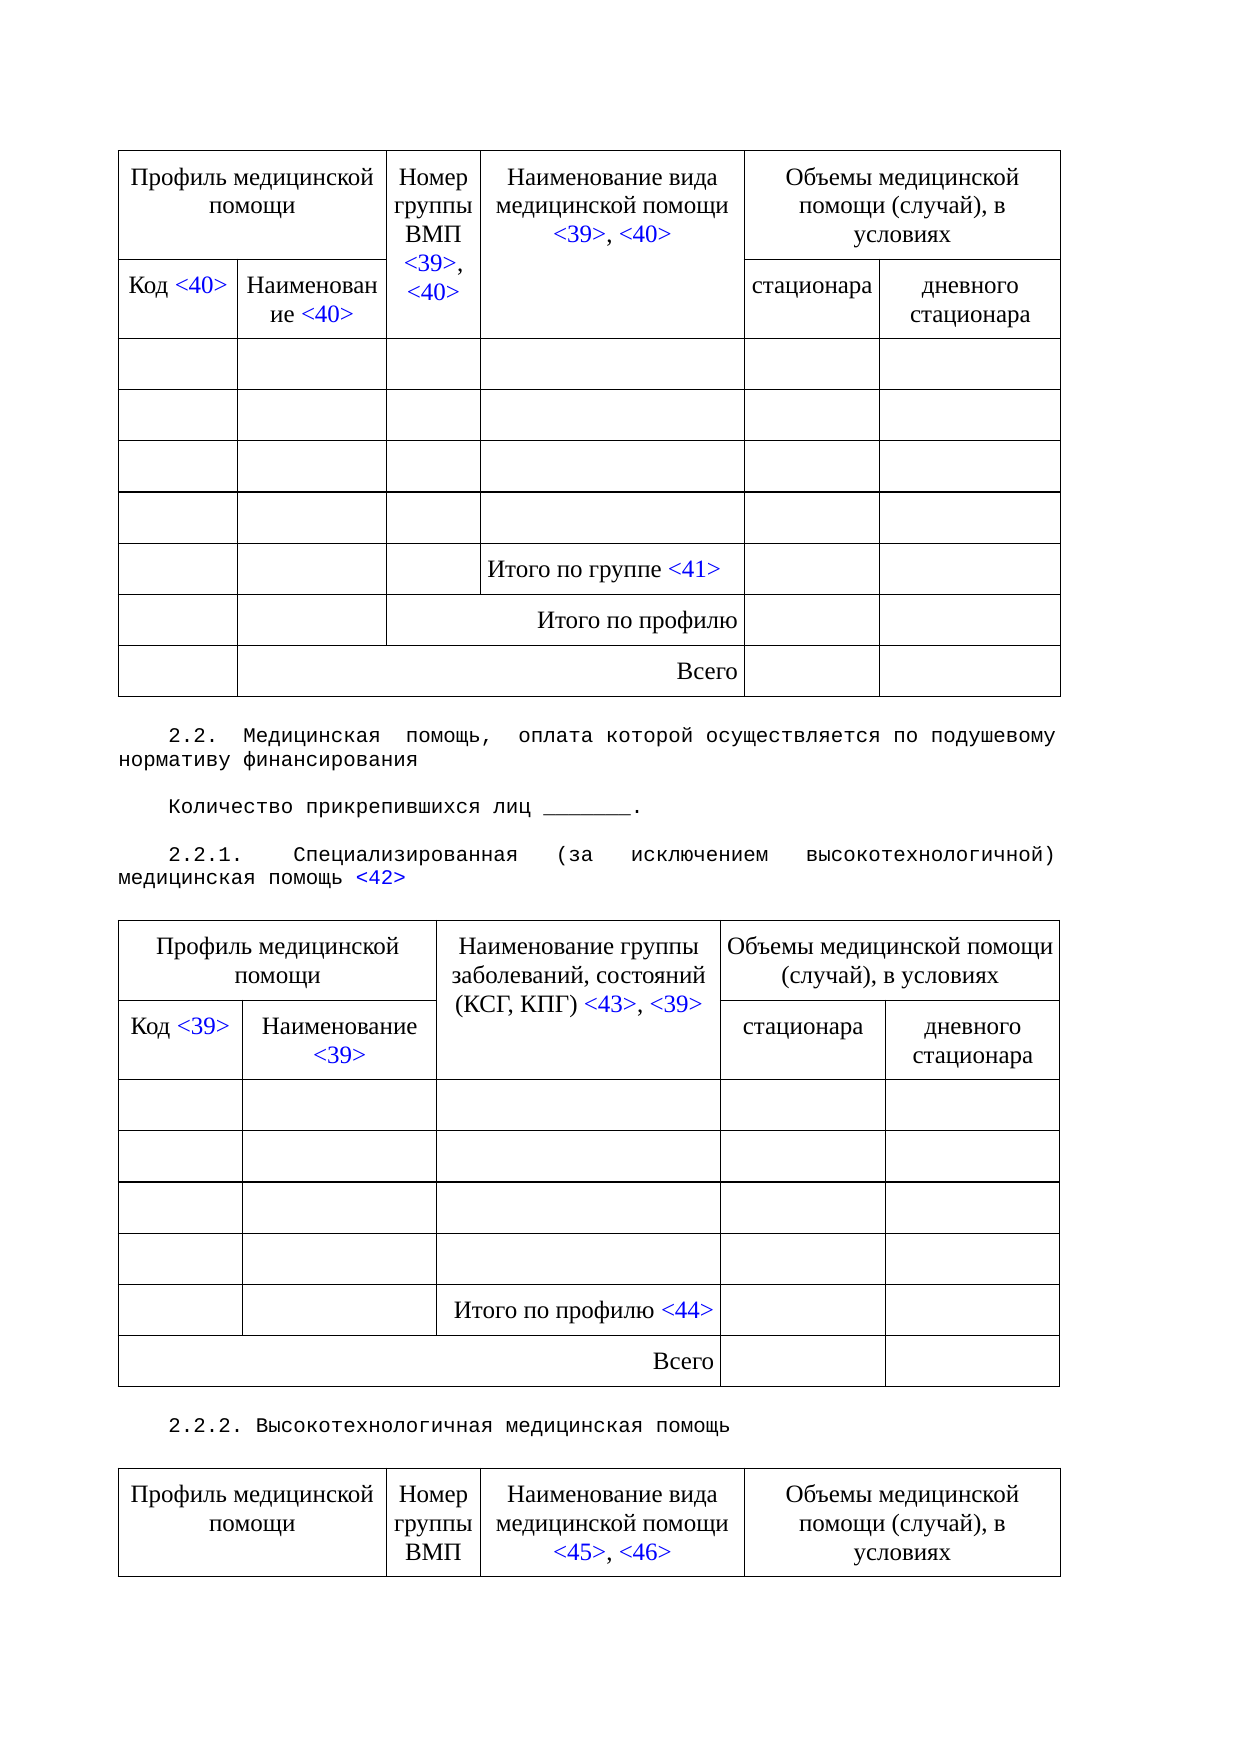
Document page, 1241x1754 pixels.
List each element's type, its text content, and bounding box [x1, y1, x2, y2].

table_cell [238, 339, 386, 389]
table_cell [481, 493, 744, 542]
table_cell [745, 441, 879, 491]
table_cell [880, 339, 1060, 389]
table_cell [880, 646, 1060, 696]
table_cell стационара [721, 1001, 885, 1079]
table_cell [481, 390, 744, 440]
table_cell [243, 1080, 436, 1130]
table_cell Наименование <39> [243, 1001, 436, 1079]
table_cell [880, 544, 1060, 593]
text 2.2.1. Специализированная (за исключением высокотехнологичной) [118, 844, 1181, 867]
table_header Наименование группы заболеваний, состояний (КСГ, КПГ) <43>, <39> [437, 921, 720, 1079]
table_cell [745, 493, 879, 542]
table_cell [238, 390, 386, 440]
table_cell [119, 646, 237, 696]
table_cell [745, 544, 879, 593]
table_cell [243, 1285, 436, 1334]
table_cell [721, 1183, 885, 1232]
table_cell [880, 441, 1060, 491]
table_cell дневного стационара [880, 260, 1060, 338]
table_cell [119, 1285, 242, 1334]
table_cell [481, 441, 744, 491]
table_cell [119, 1183, 242, 1232]
table_cell [880, 493, 1060, 542]
table_cell [387, 544, 480, 593]
table_cell [721, 1234, 885, 1283]
table_header Номер группы ВМП <39>, <40> [387, 151, 480, 338]
table_cell дневного стационара [886, 1001, 1059, 1079]
table_header Профиль медицинской помощи [119, 151, 386, 258]
table_cell [119, 1080, 242, 1130]
table_cell [243, 1183, 436, 1232]
table_cell [238, 441, 386, 491]
table_cell [745, 646, 879, 696]
table_cell [745, 595, 879, 644]
table_cell [886, 1285, 1059, 1334]
table_cell [721, 1285, 885, 1334]
table_cell [243, 1234, 436, 1283]
table_cell [880, 595, 1060, 644]
table_cell [745, 339, 879, 389]
table_cell [387, 390, 480, 440]
table_header Объемы медицинской помощи (случай), в условиях [721, 921, 1059, 999]
table_cell [886, 1183, 1059, 1232]
table_cell [119, 1234, 242, 1283]
text медицинская помощь <42> [118, 867, 1181, 891]
text Количество прикрепившихся лиц _______. [118, 796, 1181, 820]
table_cell Наименование <40> [238, 260, 386, 338]
table_cell Всего [238, 646, 744, 696]
table_cell Итого по профилю <44> [437, 1285, 720, 1334]
table_cell [880, 390, 1060, 440]
table_cell [437, 1183, 720, 1232]
table_header Профиль медицинской помощи [119, 921, 436, 999]
table_cell [745, 390, 879, 440]
table_cell [119, 544, 237, 593]
table_header Объемы медицинской помощи (случай), в условиях [745, 1469, 1060, 1576]
table_header Наименование вида медицинской помощи <39>, <40> [481, 151, 744, 338]
table_cell Итого по группе <41> [481, 544, 744, 593]
table_cell [238, 544, 386, 593]
table_cell [721, 1336, 885, 1386]
table_header Наименование вида медицинской помощи <45>, <46> [481, 1469, 744, 1576]
table_cell [119, 1131, 242, 1181]
table_header Объемы медицинской помощи (случай), в условиях [745, 151, 1060, 258]
table_header Профиль медицинской помощи [119, 1469, 386, 1576]
table_cell [387, 339, 480, 389]
table_cell [886, 1131, 1059, 1181]
table_cell [238, 493, 386, 542]
table_cell [437, 1131, 720, 1181]
table_cell [437, 1234, 720, 1283]
table_cell [243, 1131, 436, 1181]
table_cell [119, 595, 237, 644]
table_cell [721, 1131, 885, 1181]
table_cell [387, 493, 480, 542]
text 2.2. Медицинская помощь, оплата которой осуществляется по подушевому [118, 725, 1181, 749]
text 2.2.2. Высокотехнологичная медицинская помощь [118, 1415, 1181, 1439]
table_cell [481, 339, 744, 389]
table_cell Код <39> [119, 1001, 242, 1079]
table_cell Всего [119, 1336, 720, 1386]
table_cell [238, 595, 386, 644]
table_cell [119, 339, 237, 389]
table_cell Итого по профилю [387, 595, 744, 644]
table_header Номер группы ВМП [387, 1469, 480, 1576]
table_cell [886, 1336, 1059, 1386]
table_cell [387, 441, 480, 491]
table_cell [119, 390, 237, 440]
table_cell [886, 1234, 1059, 1283]
table_cell Код <40> [119, 260, 237, 338]
table_cell [119, 441, 237, 491]
table_cell [721, 1080, 885, 1130]
table_cell [119, 493, 237, 542]
table_cell [437, 1080, 720, 1130]
table_cell [886, 1080, 1059, 1130]
text нормативу финансирования [118, 749, 1181, 773]
table_cell стационара [745, 260, 879, 338]
